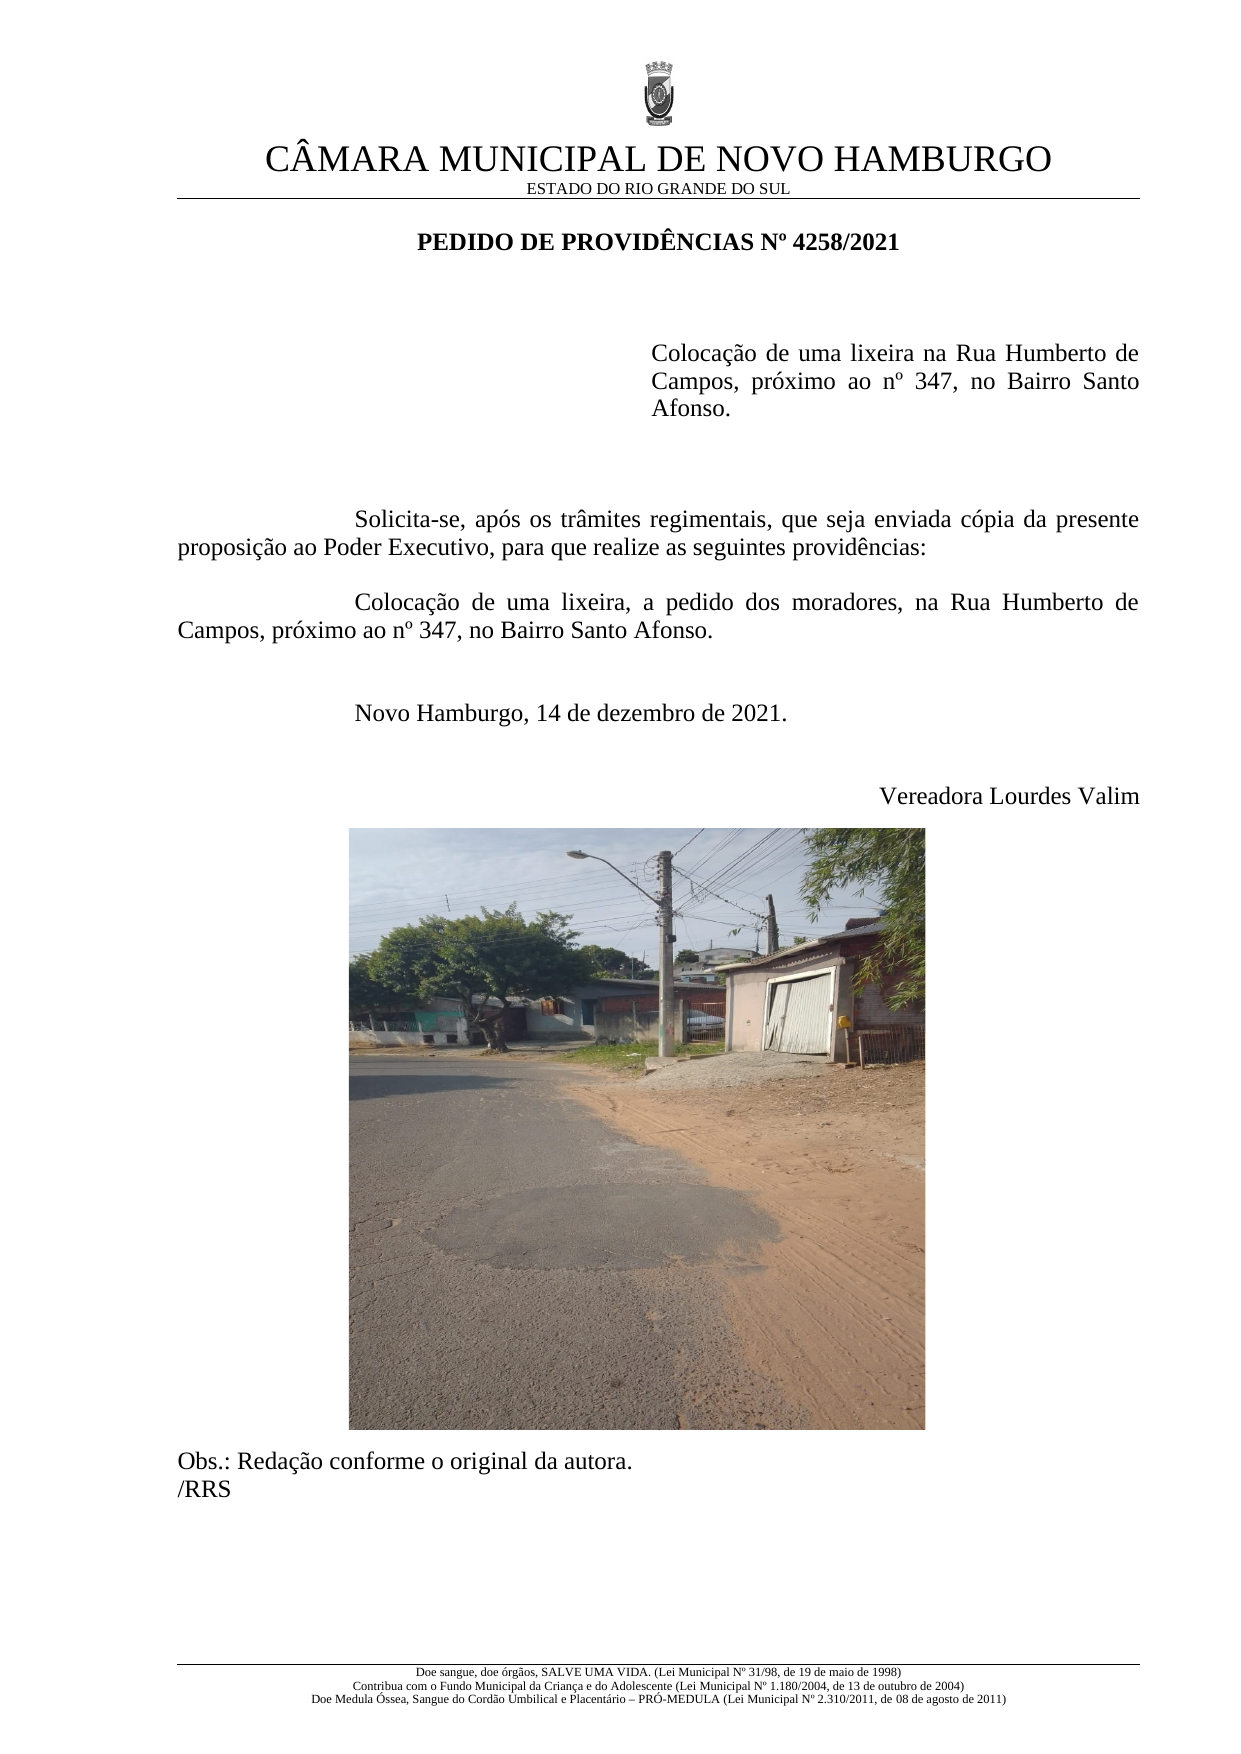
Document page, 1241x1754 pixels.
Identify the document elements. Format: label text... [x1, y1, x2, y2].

text Colocação de uma lixeira, a pedido dos moradores, na Rua Humberto de Campos, próximo ao nº 347, no Bairro Santo Afonso. [177, 588, 1140, 644]
title Colocação de uma lixeira na Rua Humberto de Campos, próximo ao nº 347, no Bairro Santo Afonso. [651, 339, 1140, 422]
picture [348, 828, 926, 1430]
text Vereadora Lourdes Valim [177, 782, 1140, 810]
text Novo Hamburgo, 14 de dezembro de 2021. [177, 699, 1140, 727]
text PEDIDO DE PROVIDÊNCIAS Nº 4258/2021 [177, 228, 1140, 256]
text Solicita-se, após os trâmites regimentais, que seja enviada cópia da presente proposição ao Poder Executivo, para que realize as seguintes providências: [177, 505, 1140, 561]
text Obs.: Redação conforme o original da autora. [177, 1447, 1140, 1475]
text /RRS [177, 1475, 1140, 1503]
